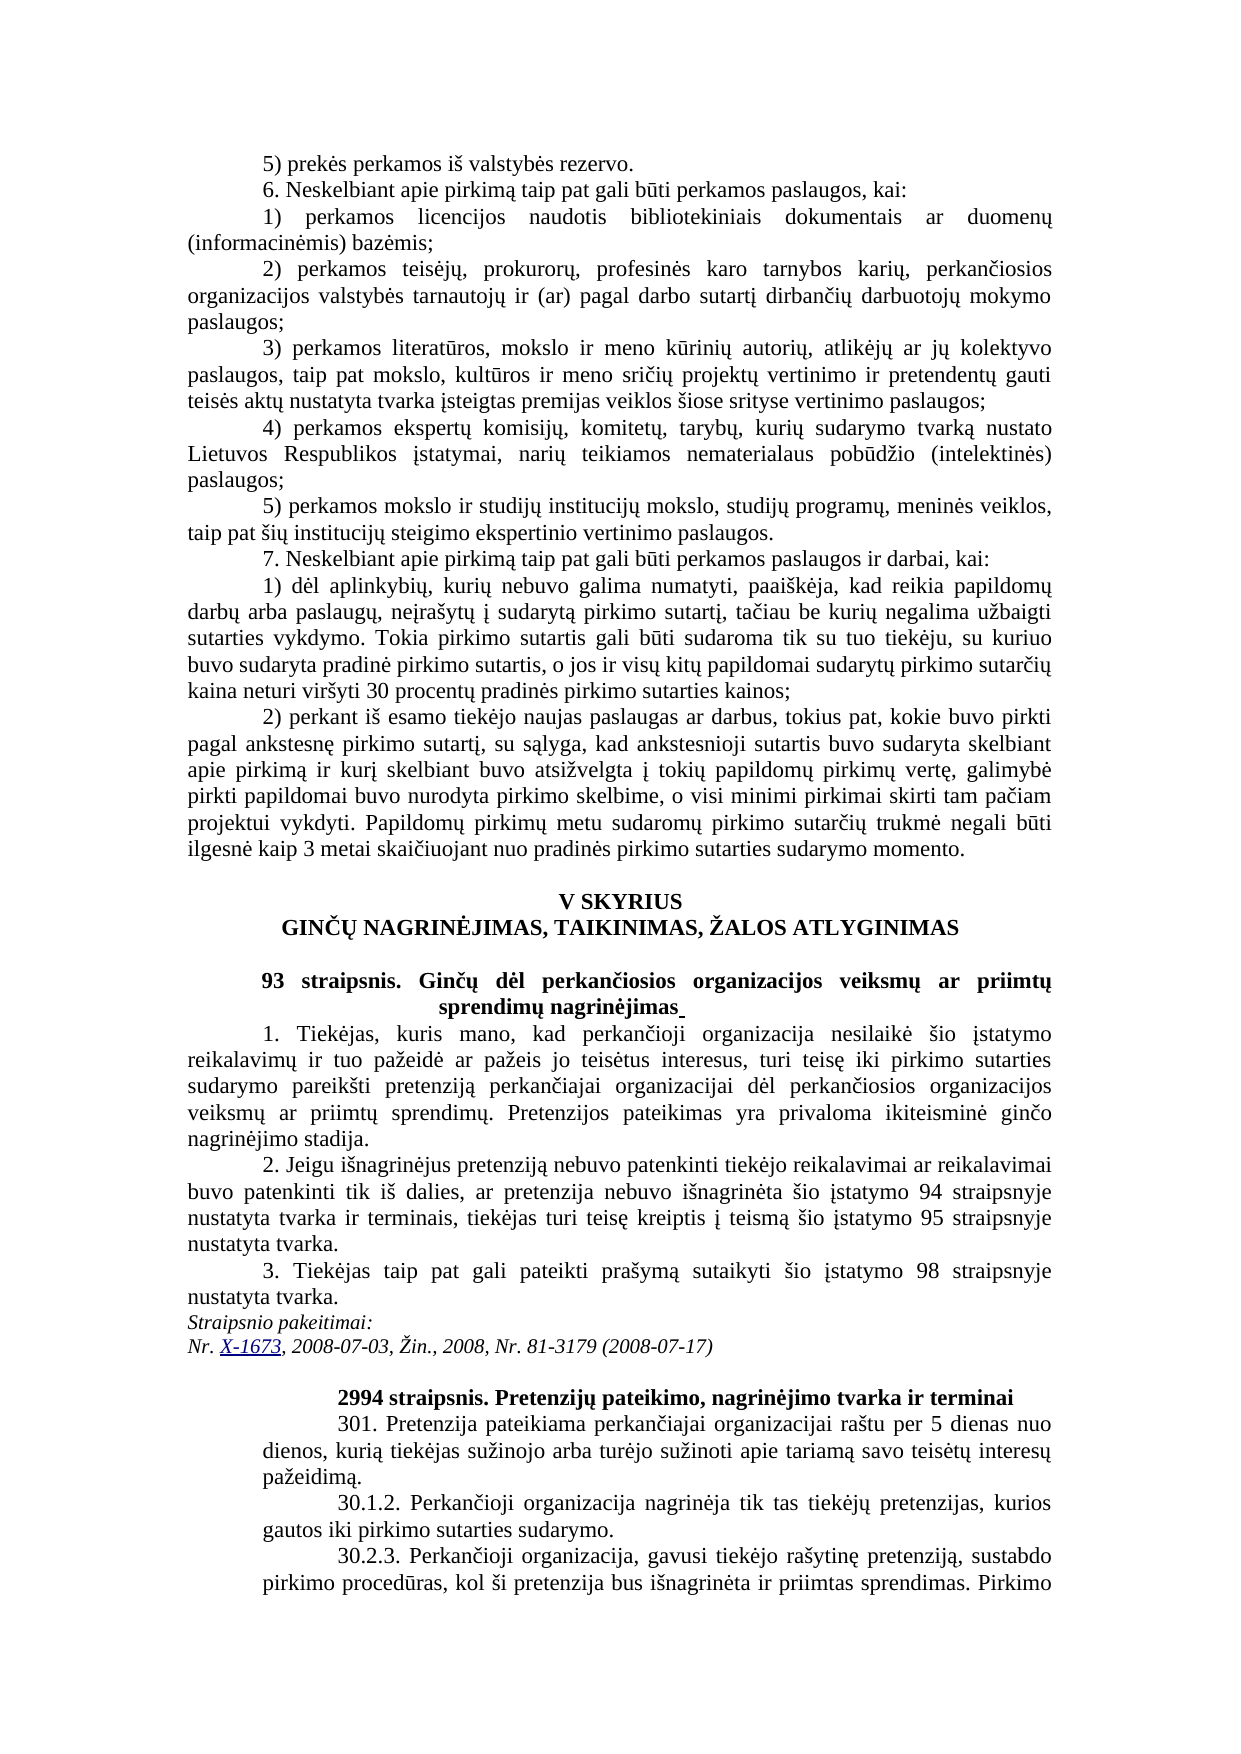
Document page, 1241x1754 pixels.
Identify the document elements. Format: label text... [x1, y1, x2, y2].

text 3) perkamos literatūros, mokslo ir meno kūrinių autorių, atlikėjų ar jų kolektyvo paslaugos, taip pat mokslo, kultūros ir meno sričių projektų vertinimo ir pretendentų gauti teisės aktų nustatyta tvarka įsteigtas premijas veiklos šiose srityse vertinimo paslaugos; [187, 334, 1053, 413]
text V SKYRIUS Ginčų nagrinėjimas, taikinimas, žalos atlyginimas [187, 888, 1053, 941]
subtitle 3. Perkančioji organizacija, gavusi tiekėjo rašytinę pretenziją, sustabdo pirkimo procedūras, kol ši pretenzija bus išnagrinėta ir priimtas sprendimas. Pirkimo [187, 1542, 1053, 1595]
text 5) prekės perkamos iš valstybės rezervo. [187, 150, 1053, 176]
text 2) perkamos teisėjų, prokurorų, profesinės karo tarnybos karių, perkančiosios organizacijos valstybės tarnautojų ir (ar) pagal darbo sutartį dirbančių darbuotojų mokymo paslaugos; [187, 255, 1053, 334]
text 4) perkamos ekspertų komisijų, komitetų, tarybų, kurių sudarymo tvarką nustato Lietuvos Respublikos įstatymai, narių teikiamos nematerialaus pobūdžio (intelektinės) paslaugos; [187, 413, 1053, 493]
text 2. Jeigu išnagrinėjus pretenziją nebuvo patenkinti tiekėjo reikalavimai ar reikalavimai buvo patenkinti tik iš dalies, ar pretenzija nebuvo išnagrinėta šio įstatymo 94 straipsnyje nustatyta tvarka ir terminais, tiekėjas turi teisę kreiptis į teismą šio įstatymo 95 straipsnyje nustatyta tvarka. [187, 1151, 1053, 1257]
text 1) perkamos licencijos naudotis bibliotekiniais dokumentais ar duomenų (informacinėmis) bazėmis; [187, 203, 1053, 255]
text 1) dėl aplinkybių, kurių nebuvo galima numatyti, paaiškėja, kad reikia papildomų darbų arba paslaugų, neįrašytų į sudarytą pirkimo sutartį, tačiau be kurių negalima užbaigti sutarties vykdymo. Tokia pirkimo sutartis gali būti sudaroma tik su tuo tiekėju, su kuriuo buvo sudaryta pradinė pirkimo sutartis, o jos ir visų kitų papildomai sudarytų pirkimo sutarčių kaina neturi viršyti 30 procentų pradinės pirkimo sutarties kainos; [187, 572, 1053, 703]
text 2) perkant iš esamo tiekėjo naujas paslaugas ar darbus, tokius pat, kokie buvo pirkti pagal ankstesnę pirkimo sutartį, su sąlyga, kad ankstesnioji sutartis buvo sudaryta skelbiant apie pirkimą ir kurį skelbiant buvo atsižvelgta į tokių papildomų pirkimų vertę, galimybė pirkti papildomai buvo nurodyta pirkimo skelbime, o visi minimi pirkimai skirti tam pačiam projektui vykdyti. Papildomų pirkimų metu sudaromų pirkimo sutarčių trukmė negali būti ilgesnė kaip 3 metai skaičiuojant nuo pradinės pirkimo sutarties sudarymo momento. [187, 703, 1053, 862]
subtitle 1. Pretenzija pateikiama perkančiajai organizacijai raštu per 5 dienas nuo dienos, kurią tiekėjas sužinojo arba turėjo sužinoti apie tariamą savo teisėtų interesų pažeidimą. [187, 1410, 1053, 1489]
text 7. Neskelbiant apie pirkimą taip pat gali būti perkamos paslaugos ir darbai, kai: [187, 545, 1053, 572]
text Nr. X-1673, 2008-07-03, Žin., 2008, Nr. 81-3179 (2008-07-17) [187, 1334, 1053, 1358]
text 1. Tiekėjas, kuris mano, kad perkančioji organizacija nesilaikė šio įstatymo reikalavimų ir tuo pažeidė ar pažeis jo teisėtus interesus, turi teisę iki pirkimo sutarties sudarymo pareikšti pretenziją perkančiajai organizacijai dėl perkančiosios organizacijos veiksmų ar priimtų sprendimų. Pretenzijos pateikimas yra privaloma ikiteisminė ginčo nagrinėjimo stadija. [187, 1020, 1053, 1151]
subtitle 2. Perkančioji organizacija nagrinėja tik tas tiekėjų pretenzijas, kurios gautos iki pirkimo sutarties sudarymo. [187, 1489, 1053, 1542]
subtitle 94 straipsnis. Pretenzijų pateikimo, nagrinėjimo tvarka ir terminai [187, 1384, 1053, 1410]
text 5) perkamos mokslo ir studijų institucijų mokslo, studijų programų, meninės veiklos, taip pat šių institucijų steigimo ekspertinio vertinimo paslaugos. [187, 493, 1053, 545]
text 3. Tiekėjas taip pat gali pateikti prašymą sutaikyti šio įstatymo 98 straipsnyje nustatyta tvarka. [187, 1257, 1053, 1309]
text 93 straipsnis. Ginčų dėl perkančiosios organizacijos veiksmų ar priimtų sprendimų nagrinėjimas [261, 967, 1053, 1020]
text Straipsnio pakeitimai: [187, 1309, 1053, 1334]
text 6. Neskelbiant apie pirkimą taip pat gali būti perkamos paslaugos, kai: [187, 176, 1053, 203]
